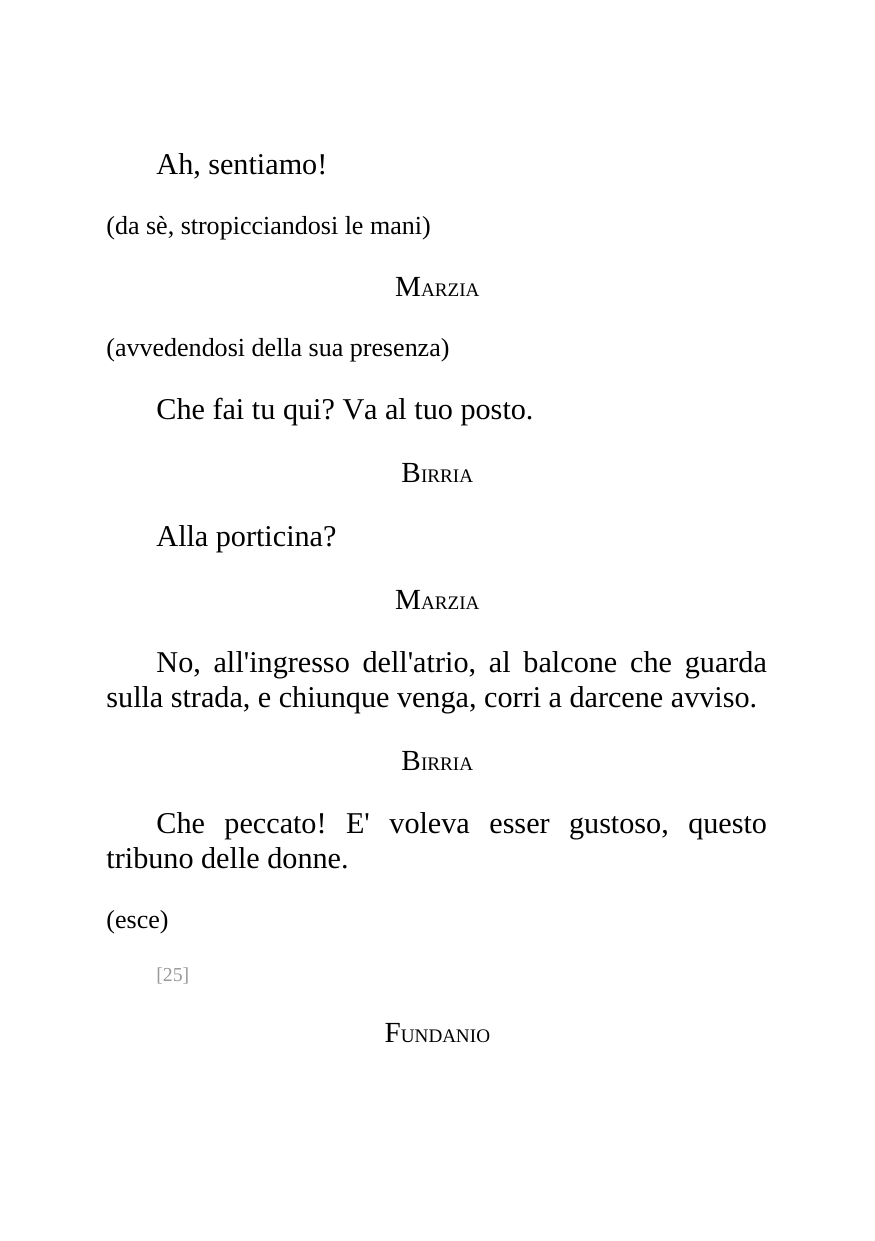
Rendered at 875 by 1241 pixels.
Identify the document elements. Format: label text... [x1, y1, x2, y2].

text [25] [106, 963, 768, 986]
text Fundanio [156, 1015, 718, 1049]
text Marzia [156, 269, 718, 303]
text (avvedendosi della sua presenza) [106, 332, 768, 362]
text Che peccato! E' voleva esser gustoso, questo tribuno delle donne. [106, 806, 768, 875]
text (da sè, stropicciandosi le mani) [106, 210, 768, 240]
text Birria [156, 455, 718, 489]
text No, all'ingresso dell'atrio, al balcone che guarda sulla strada, e chiunque venga, corri a darcene avviso. [106, 644, 768, 714]
text Birria [156, 743, 718, 777]
text Alla porticina? [106, 518, 768, 553]
text Marzia [156, 582, 718, 615]
text Ah, sentiamo! [106, 146, 768, 181]
text (esce) [106, 904, 768, 934]
text Che fai tu qui? Va al tuo posto. [106, 391, 768, 426]
